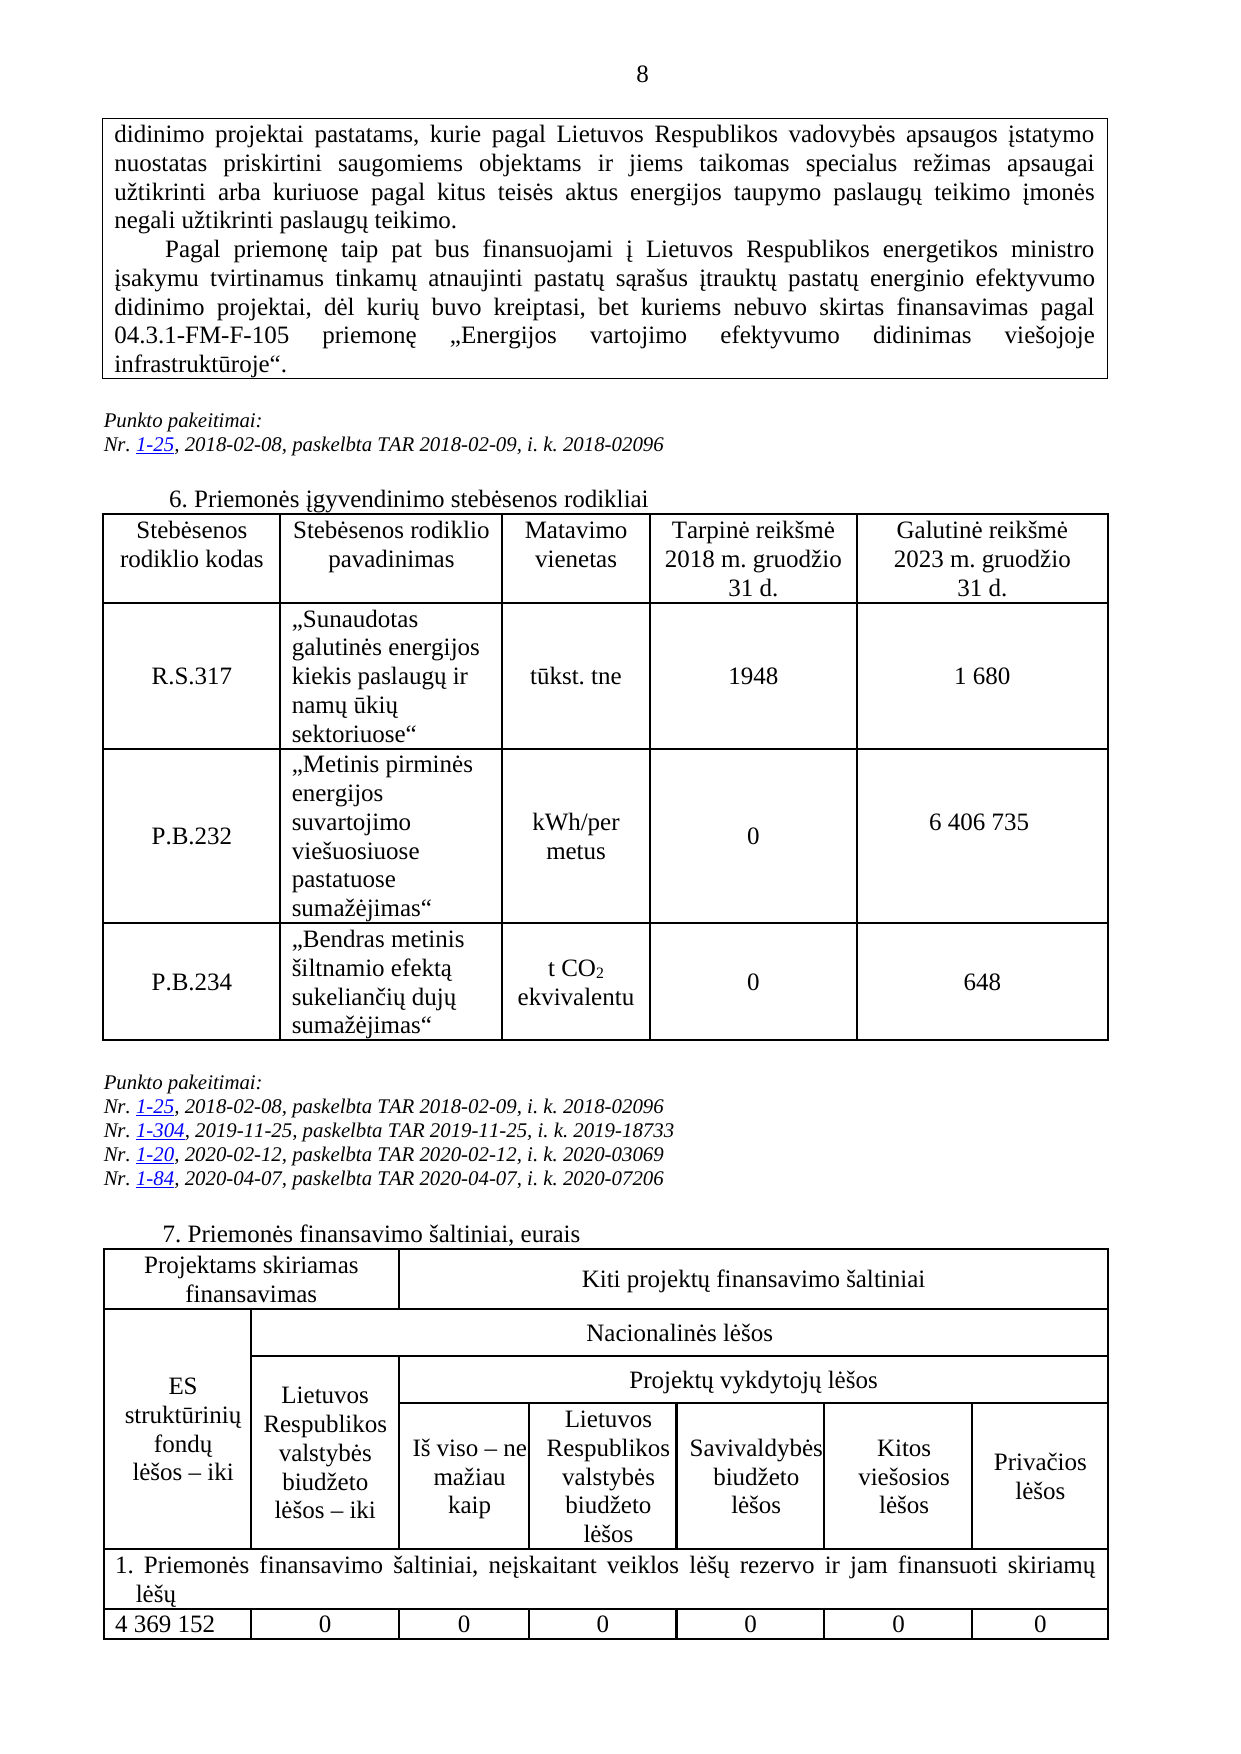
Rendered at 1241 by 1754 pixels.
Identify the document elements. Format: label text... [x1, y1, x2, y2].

table_header Galutinė reikšmė 2023 m. gruodžio 31 d. [858, 515, 1107, 602]
table_header Matavimo vienetas [503, 515, 649, 602]
table_cell tūkst. tne [503, 604, 649, 747]
table_cell kWh/per metus [503, 750, 649, 922]
table_cell Nacionalinės lėšos [252, 1310, 1107, 1355]
table_cell ES struktūrinių fondų lėšos – iki [105, 1310, 250, 1548]
table_cell Projektų vykdytojų lėšos [400, 1357, 1107, 1402]
table_cell 1. Priemonės finansavimo šaltiniai, neįskaitant veiklos lėšų rezervo ir jam finansuoti skiriamų lėšų [105, 1550, 1107, 1607]
text Nr. 1-25, 2018-02-08, paskelbta TAR 2018-02-09, i. k. 2018-02096 [103, 432, 1181, 456]
table_cell 0 [530, 1610, 675, 1638]
table_cell 1 680 [858, 604, 1107, 747]
table_cell 0 [651, 924, 856, 1039]
text Punkto pakeitimai: [103, 1070, 1181, 1094]
table_header Projektams skiriamas finansavimas [105, 1250, 398, 1307]
text 6. Priemonės įgyvendinimo stebėsenos rodikliai [169, 484, 1181, 513]
text Nr. 1-25, 2018-02-08, paskelbta TAR 2018-02-09, i. k. 2018-02096 [103, 1094, 1181, 1118]
table_header Tarpinė reikšmė 2018 m. gruodžio 31 d. [651, 515, 856, 602]
table_cell 648 [858, 924, 1107, 1039]
table_cell 4 369 152 [105, 1610, 250, 1638]
table_header didinimo projektai pastatams, kurie pagal Lietuvos Respublikos vadovybės apsaugos įstatymo nuostatas priskirtini saugomiems objektams ir jiems taikomas specialus režimas apsaugai užtikrinti arba kuriuose pagal kitus teisės aktus energijos taupymo paslaugų teikimo įmonės negali užtikrinti paslaugų teikimo. Pagal priemonę taip pat bus finansuojami į Lietuvos Respublikos energetikos ministro įsakymu tvirtinamus tinkamų atnaujinti pastatų sąrašus įtrauktų pastatų energinio efektyvumo didinimo projektai, dėl kurių buvo kreiptasi, bet kuriems nebuvo skirtas finansavimas pagal 04.3.1-FM-F-105 priemonę „Energijos vartojimo efektyvumo didinimas viešojoje infrastruktūroje“. [103, 119, 1107, 378]
table_cell 6 406 735 [858, 750, 1107, 922]
table_cell Privačios lėšos [973, 1404, 1107, 1548]
table_cell P.B.234 [104, 924, 279, 1039]
table_cell Savivaldybės biudžeto lėšos [678, 1404, 823, 1548]
table_cell 0 [678, 1610, 823, 1638]
table_cell Lietuvos Respublikos valstybės biudžeto lėšos – iki [252, 1357, 398, 1548]
text Nr. 1-20, 2020-02-12, paskelbta TAR 2020-02-12, i. k. 2020-03069 [103, 1142, 1181, 1166]
table_cell Lietuvos Respublikos valstybės biudžeto lėšos [530, 1404, 675, 1548]
text 7. Priemonės finansavimo šaltiniai, eurais [103, 1219, 1181, 1248]
table_cell Iš viso – ne mažiau kaip [400, 1404, 528, 1548]
table_cell 0 [651, 750, 856, 922]
table_header Kiti projektų finansavimo šaltiniai [400, 1250, 1107, 1307]
text Nr. 1-304, 2019-11-25, paskelbta TAR 2019-11-25, i. k. 2019-18733 [103, 1118, 1181, 1142]
table_cell „Metinis pirminės energijos suvartojimo viešuosiuose pastatuose sumažėjimas“ [281, 750, 501, 922]
table_cell „Sunaudotas galutinės energijos kiekis paslaugų ir namų ūkių sektoriuose“ [281, 604, 501, 747]
table_cell 0 [400, 1610, 528, 1638]
table_cell 1948 [651, 604, 856, 747]
table_cell 0 [825, 1610, 971, 1638]
table_header Stebėsenos rodiklio pavadinimas [281, 515, 501, 602]
table_cell 0 [973, 1610, 1107, 1638]
table_cell t CO2 ekvivalentu [503, 924, 649, 1039]
table_header Stebėsenos rodiklio kodas [104, 515, 279, 602]
table_cell R.S.317 [104, 604, 279, 747]
table_cell „Bendras metinis šiltnamio efektą sukeliančių dujų sumažėjimas“ [281, 924, 501, 1039]
table_cell Kitos viešosios lėšos [825, 1404, 971, 1548]
table_cell P.B.232 [104, 750, 279, 922]
table_cell 0 [252, 1610, 398, 1638]
text Nr. 1-84, 2020-04-07, paskelbta TAR 2020-04-07, i. k. 2020-07206 [103, 1166, 1181, 1190]
text Punkto pakeitimai: [103, 408, 1181, 432]
